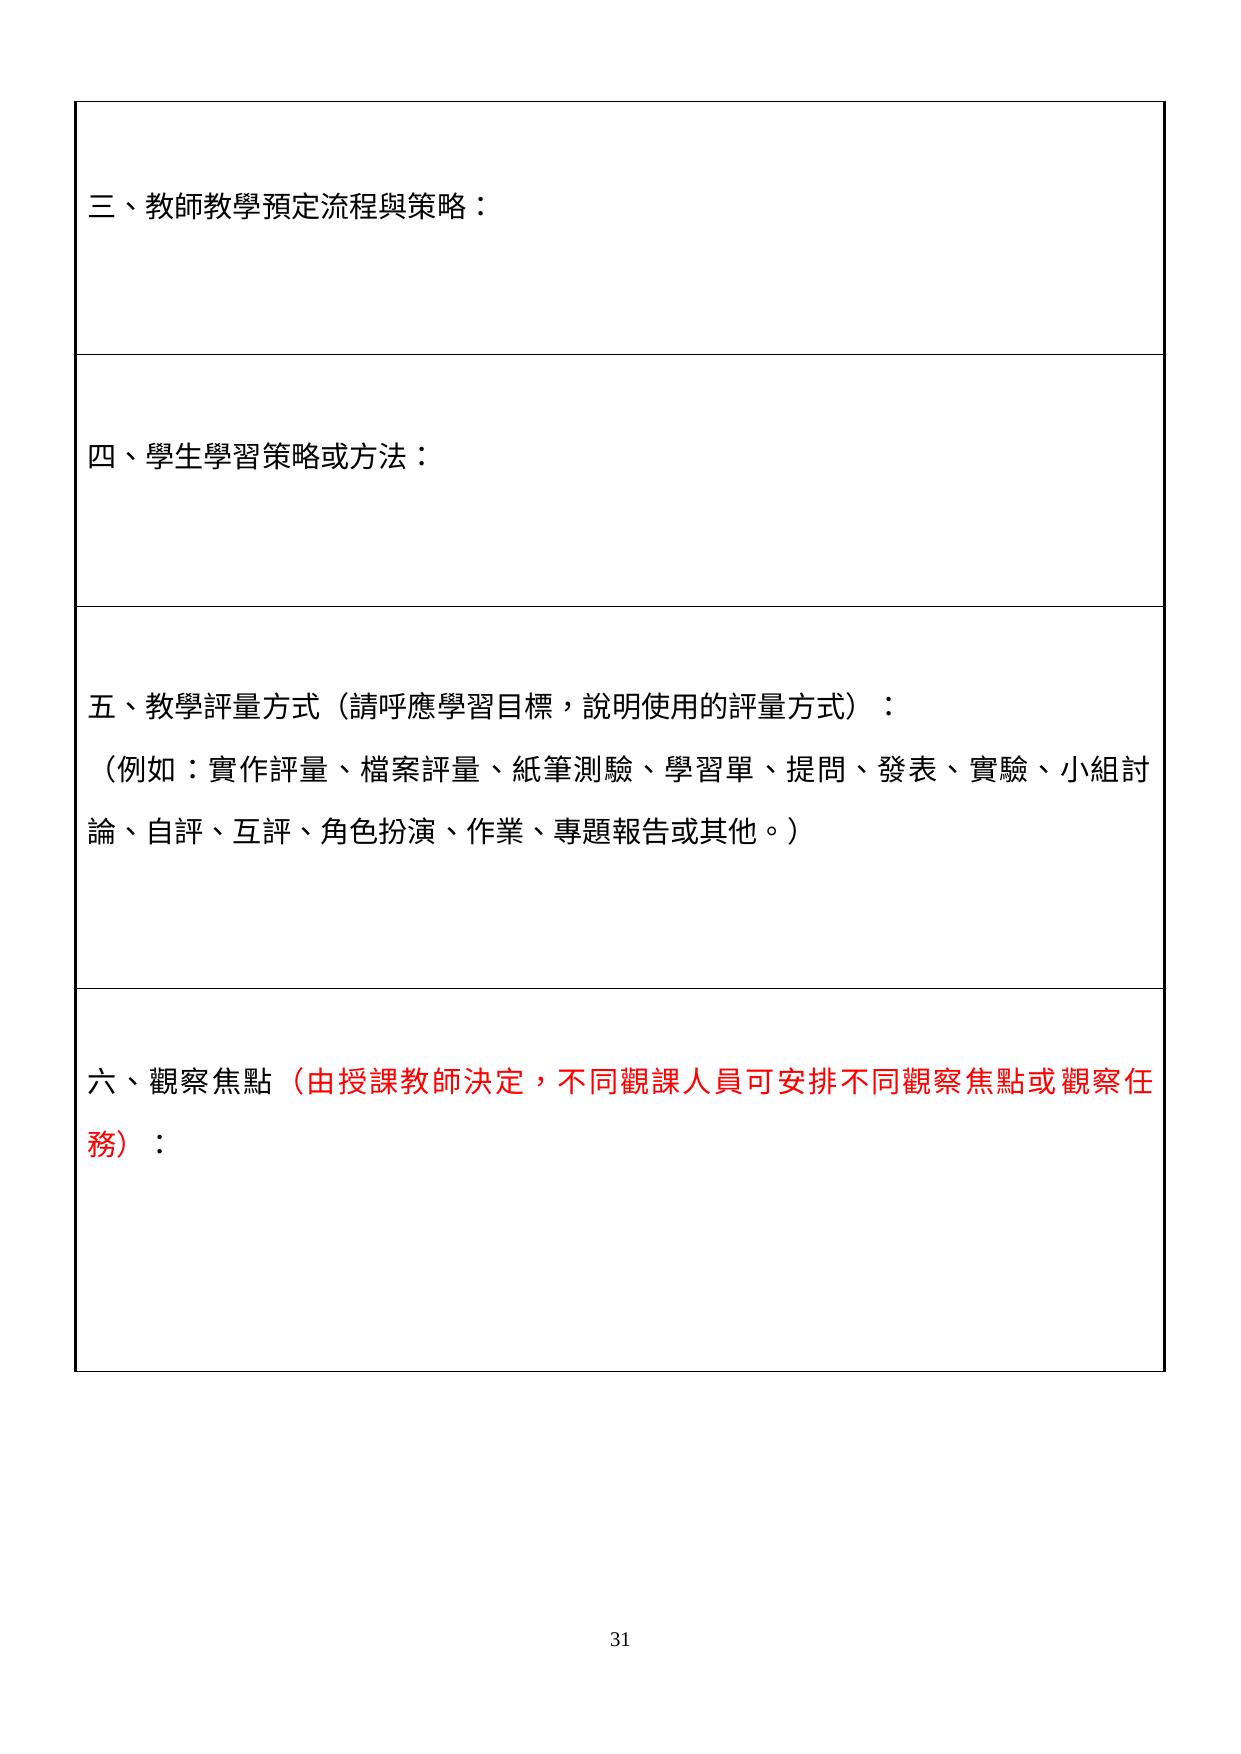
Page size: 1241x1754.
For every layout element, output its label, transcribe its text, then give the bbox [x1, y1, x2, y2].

table_cell 五、教學評量方式（請呼應學習目標，說明使用的評量方式）： （例如：實作評量、檔案評量、紙筆測驗、學習單、提問、發表、實驗、小組討論、自評、互評、角色扮演、作業、專題報告或其他。） [77, 607, 1163, 988]
table_cell 三、教師教學預定流程與策略： [77, 102, 1163, 353]
table_cell 六、觀察焦點（由授課教師決定，不同觀課人員可安排不同觀察焦點或觀察任務）： [77, 989, 1163, 1371]
table_cell 四、學生學習策略或方法： [77, 355, 1163, 606]
